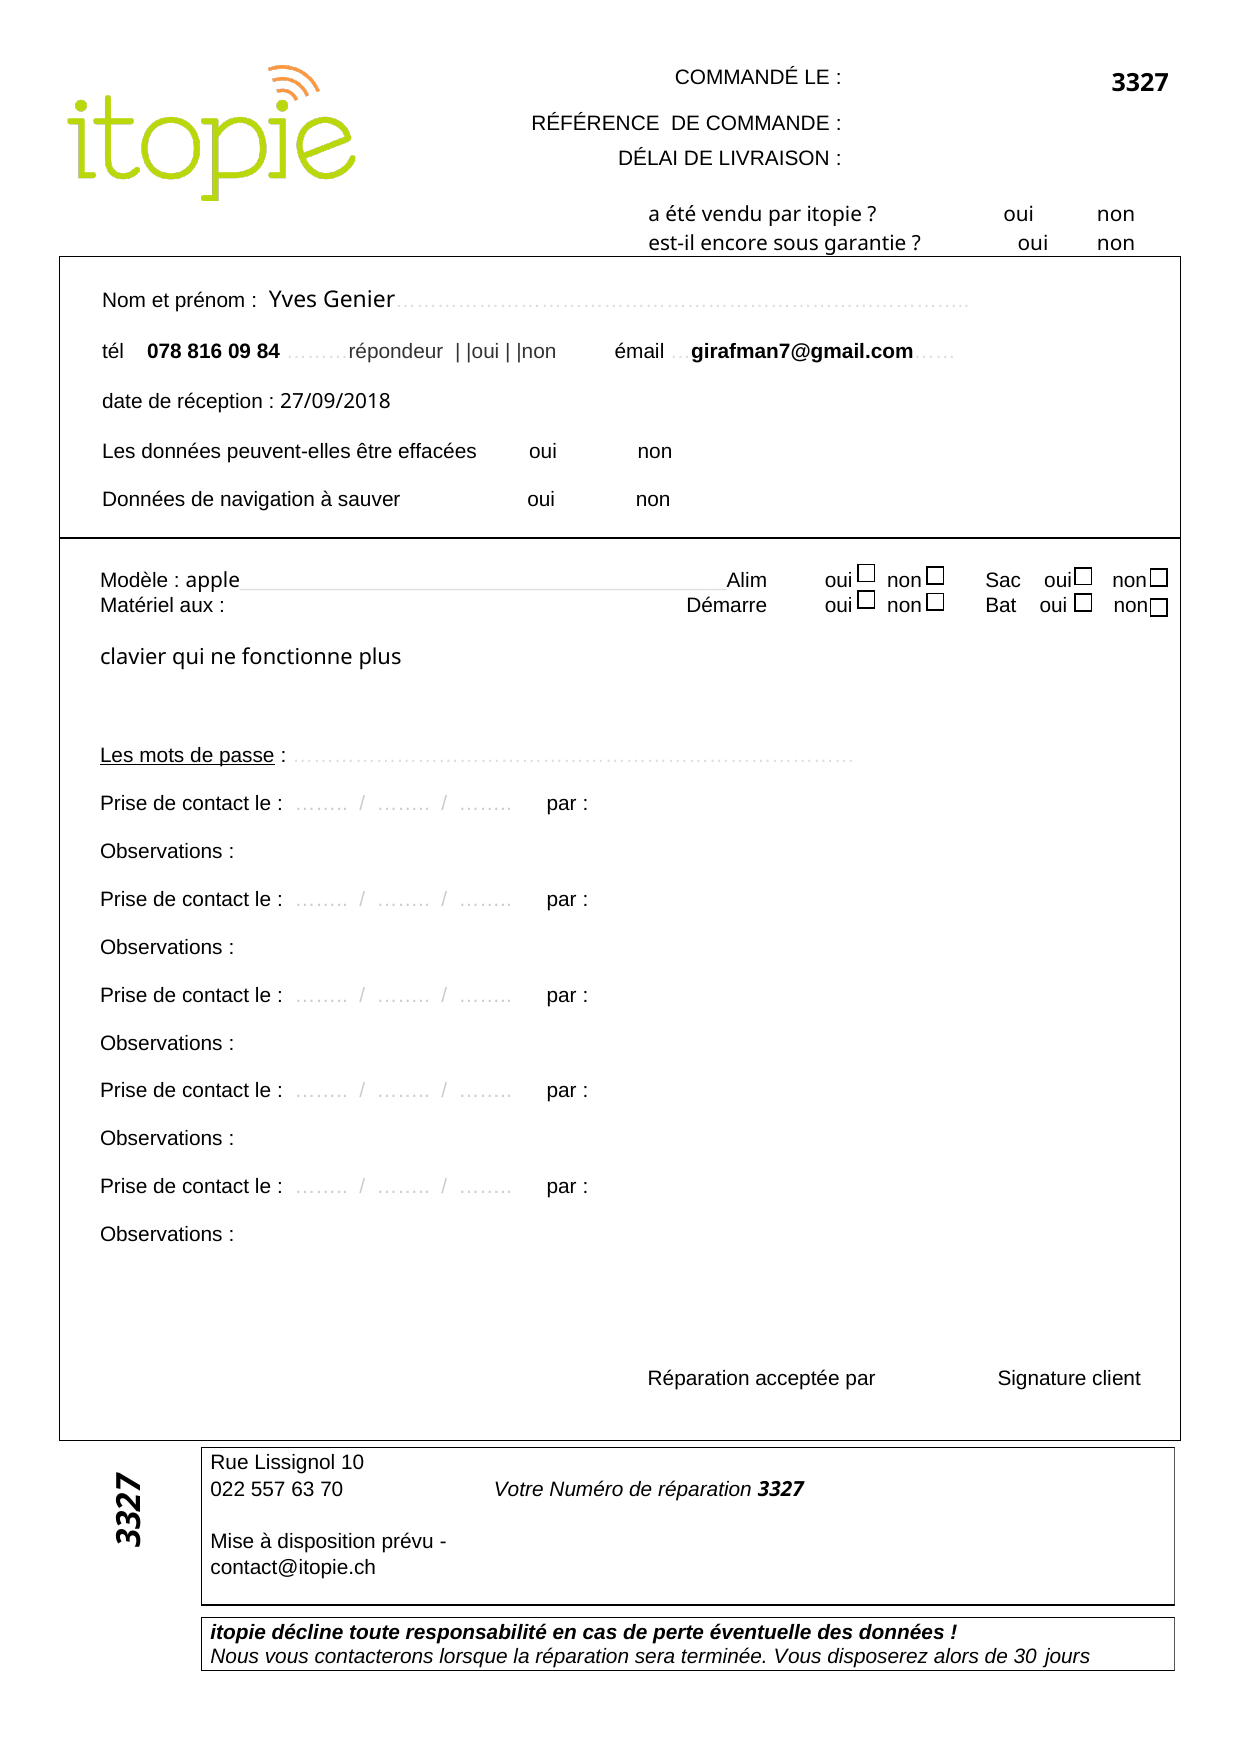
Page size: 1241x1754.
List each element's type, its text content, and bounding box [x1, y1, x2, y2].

text a été vendu par itopie ? oui non [59, 199, 1181, 228]
text Observations : [60, 1027, 1180, 1054]
text Observations : [60, 931, 1180, 958]
text Observations : [60, 836, 1180, 863]
text tél 078 816 09 84 ………répondeur | |oui | |non émail …girafman7@gmail.com…… [60, 335, 1180, 362]
table_cell RÉFÉRENCE DE COMMANDE : [490, 105, 847, 140]
text Matériel aux : Démarre oui non Bat oui non [60, 590, 1180, 617]
table_header Rue Lissignol 10 022 557 63 70 Votre Numéro de réparation 3327 Mise à disposition prévu - contact@itopie.ch [195, 1441, 1180, 1611]
text date de réception : 27/09/2018 [60, 383, 1180, 415]
text Modèle : apple Alim oui non Sac oui non [948, 562, 1180, 590]
text Prise de contact le : …….. / …….. / …….. par : [60, 979, 1180, 1006]
picture [67, 65, 356, 201]
text clavier qui ne fonctionne plus [60, 638, 1180, 671]
text Prise de contact le : …….. / …….. / …….. par : [60, 883, 1180, 911]
text Données de navigation à sauver oui non [60, 484, 1180, 511]
text Réparation acceptée par Signature client [60, 1363, 1180, 1390]
table_cell DÉLAI DE LIVRAISON : [490, 140, 847, 175]
text est-il encore sous garantie ? oui non [59, 228, 1181, 256]
text Modèle : apple Alim oui non Sac oui non [60, 562, 856, 590]
table_header 3327 [59, 1441, 195, 1677]
table_cell itopie décline toute responsabilité en cas de perte éventuelle des données ! Nous vous contacterons lorsque la réparation sera terminée. Vous disposerez alors de 30 jours [195, 1611, 1180, 1677]
text Prise de contact le : …….. / …….. / …….. par : [60, 788, 1180, 815]
text Observations : [60, 1219, 1180, 1246]
text Les données peuvent-elles être effacées oui non [60, 436, 1180, 463]
text Les mots de passe : ……………………………………………………………………… [60, 740, 1180, 767]
text Modèle : apple Alim oui non Sac oui non [879, 562, 925, 590]
text Observations : [60, 1123, 1180, 1150]
table_cell [847, 105, 1180, 140]
table_header COMMANDÉ LE : [490, 59, 847, 104]
text Prise de contact le : …….. / …….. / …….. par : [60, 1075, 1180, 1102]
text Prise de contact le : …….. / …….. / …….. par : [60, 1171, 1180, 1198]
text Nom et prénom : Yves Genier……………………………………………………………………….. [60, 280, 1180, 314]
table_cell [847, 140, 1180, 175]
table_header 3327 [847, 59, 1180, 104]
